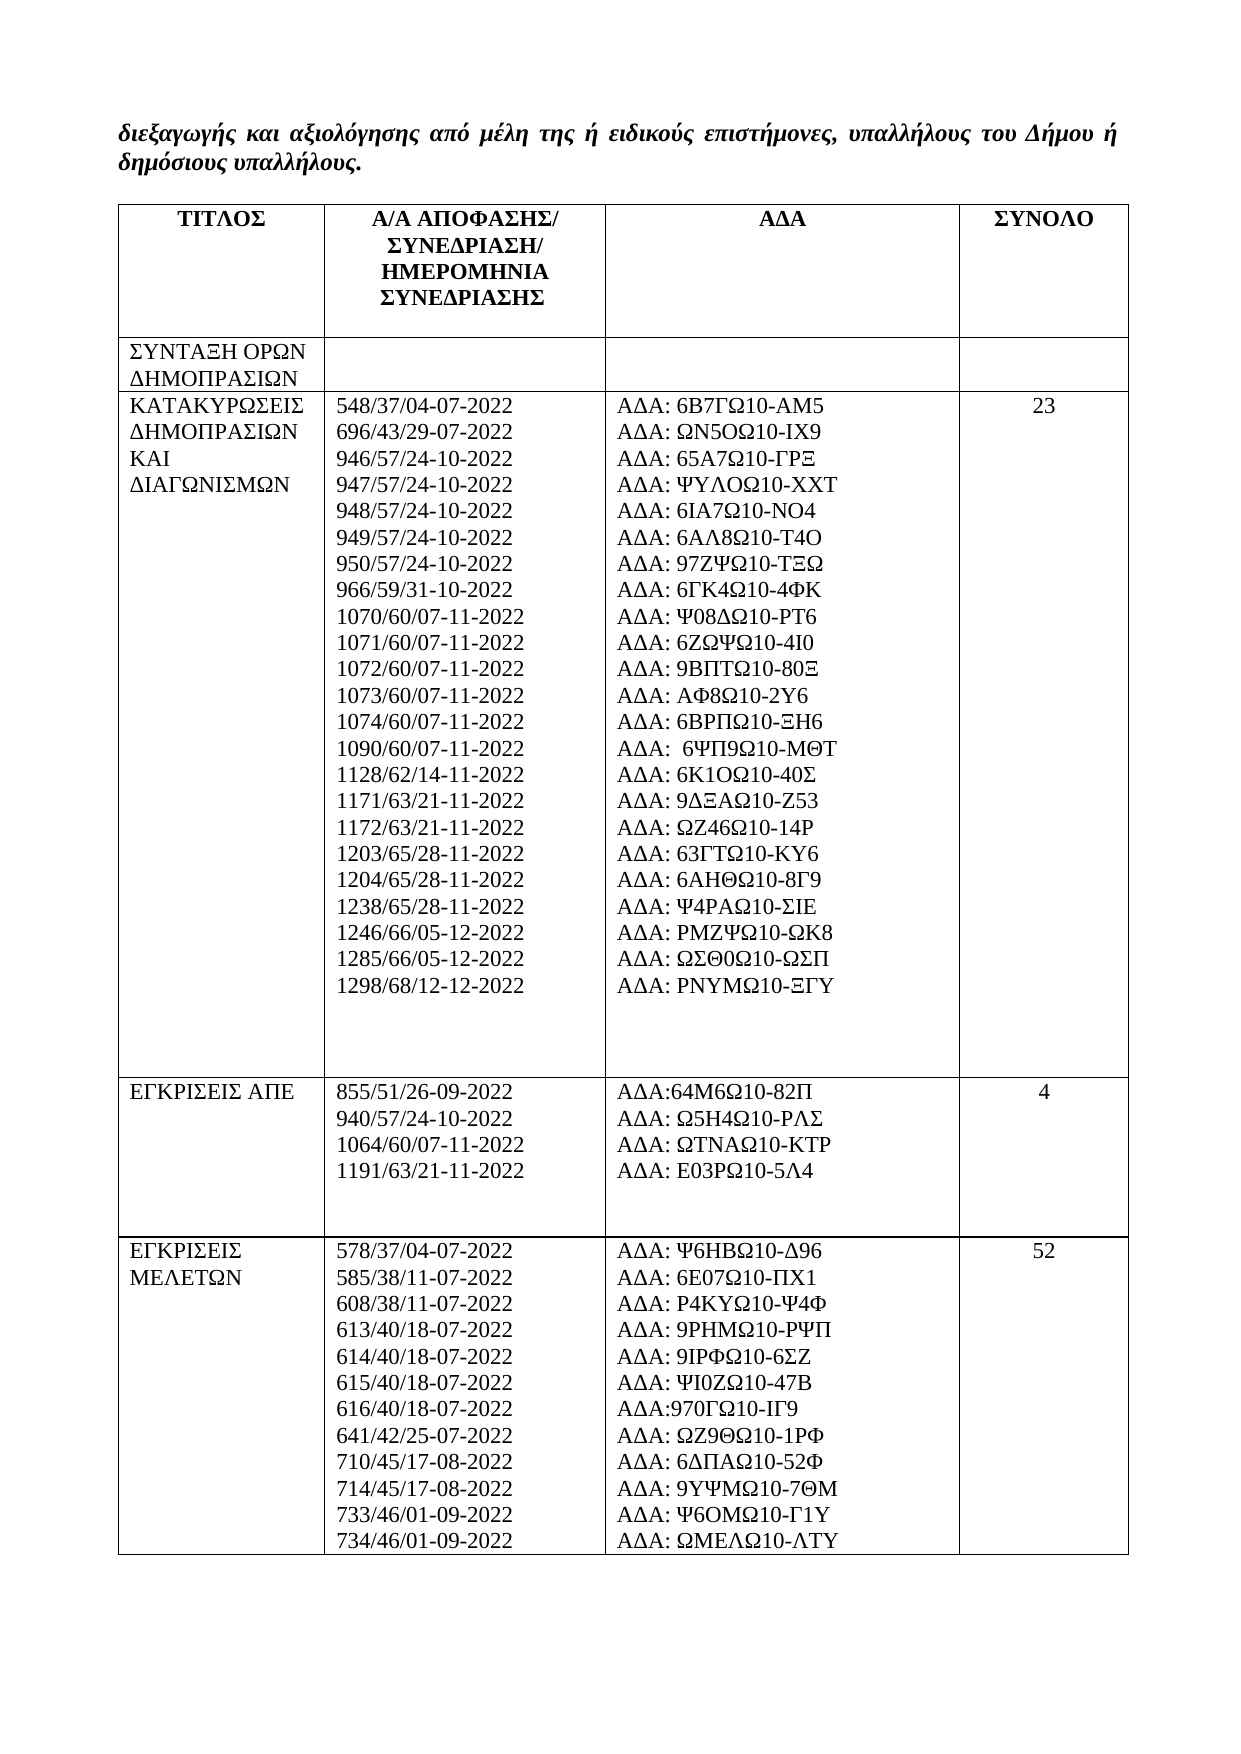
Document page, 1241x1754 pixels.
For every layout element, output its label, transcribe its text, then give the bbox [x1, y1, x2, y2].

table_cell 548/37/04-07-2022 696/43/29-07-2022 946/57/24-10-2022 947/57/24-10-2022 948/57/24-10-2022 949/57/24-10-2022 950/57/24-10-2022 966/59/31-10-2022 1070/60/07-11-2022 1071/60/07-11-2022 1072/60/07-11-2022 1073/60/07-11-2022 1074/60/07-11-2022 1090/60/07-11-2022 1128/62/14-11-2022 1171/63/21-11-2022 1172/63/21-11-2022 1203/65/28-11-2022 1204/65/28-11-2022 1238/65/28-11-2022 1246/66/05-12-2022 1285/66/05-12-2022 1298/68/12-12-2022 [325, 392, 605, 1077]
table_cell ΕΓΚΡΙΣΕΙΣ ΑΠΕ [119, 1078, 324, 1236]
table_cell ΑΔΑ:64M6Ω10-82Π ΑΔΑ: Ω5Η4Ω10-ΡΛΣ ΑΔΑ: ΩΤΝΑΩ10-ΚΤΡ ΑΔΑ: Ε03ΡΩ10-5Λ4 [606, 1078, 959, 1236]
table_cell ΑΔΑ: 6Β7ΓΩ10-ΑΜ5 ΑΔΑ: ΩΝ5ΟΩ10-ΙΧ9 ΑΔΑ: 65Α7Ω10-ΓΡΞ ΑΔΑ: ΨΥΛΟΩ10-ΧΧΤ ΑΔΑ: 6ΙΑ7Ω10-ΝΟ4 ΑΔΑ: 6ΑΛ8Ω10-Τ4Ο ΑΔΑ: 97ΖΨΩ10-ΤΞΩ ΑΔΑ: 6ΓΚ4Ω10-4ΦΚ ΑΔΑ: Ψ08ΔΩ10-ΡΤ6 ΑΔΑ: 6ΖΩΨΩ10-4Ι0 ΑΔΑ: 9ΒΠΤΩ10-80Ξ ΑΔΑ: ΑΦ8Ω10-2Υ6 ΑΔΑ: 6ΒΡΠΩ10-ΞΗ6 ΑΔΑ: 6ΨΠ9Ω10-ΜΘΤ ΑΔΑ: 6Κ1ΟΩ10-40Σ ΑΔΑ: 9ΔΞΑΩ10-Ζ53 ΑΔΑ: ΩΖ46Ω10-14Ρ ΑΔΑ: 63ΓΤΩ10-ΚΥ6 ΑΔΑ: 6ΑΗΘΩ10-8Γ9 ΑΔΑ: Ψ4ΡΑΩ10-ΣΙΕ ΑΔΑ: ΡΜΖΨΩ10-ΩΚ8 ΑΔΑ: ΩΣΘ0Ω10-ΩΣΠ ΑΔΑ: ΡΝΥΜΩ10-ΞΓΥ [606, 392, 959, 1077]
table_header Α/Α ΑΠΟΦΑΣΗΣ/ ΣΥΝΕΔΡΙΑΣΗ/ ΗΜΕΡΟΜΗΝΙΑ ΣΥΝΕΔΡΙΑΣΗΣ [325, 205, 605, 337]
table_cell [325, 338, 605, 391]
table_header ΑΔΑ [606, 205, 959, 337]
table_cell ΑΔΑ: Ψ6ΗΒΩ10-Δ96 ΑΔΑ: 6Ε07Ω10-ΠΧ1 ΑΔΑ: Ρ4ΚΥΩ10-Ψ4Φ ΑΔΑ: 9ΡΗΜΩ10-ΡΨΠ ΑΔΑ: 9ΙΡΦΩ10-6ΣΖ ΑΔΑ: ΨΙ0ΖΩ10-47Β ΑΔΑ:970ΓΩ10-ΙΓ9 ΑΔΑ: ΩΖ9ΘΩ10-1ΡΦ ΑΔΑ: 6ΔΠΑΩ10-52Φ ΑΔΑ: 9ΥΨΜΩ10-7ΘΜ ΑΔΑ: Ψ6ΟΜΩ10-Γ1Υ ΑΔΑ: ΩΜΕΛΩ10-ΛΤΥ [606, 1238, 959, 1554]
table_cell ΣΥΝΤΑΞΗ ΟΡΩΝ ΔΗΜΟΠΡΑΣΙΩΝ [119, 338, 324, 391]
table_cell 578/37/04-07-2022 585/38/11-07-2022 608/38/11-07-2022 613/40/18-07-2022 614/40/18-07-2022 615/40/18-07-2022 616/40/18-07-2022 641/42/25-07-2022 710/45/17-08-2022 714/45/17-08-2022 733/46/01-09-2022 734/46/01-09-2022 [325, 1238, 605, 1554]
table_cell [606, 338, 959, 391]
table_cell [960, 338, 1128, 391]
table_cell 855/51/26-09-2022 940/57/24-10-2022 1064/60/07-11-2022 1191/63/21-11-2022 [325, 1078, 605, 1236]
table_header ΤΙΤΛΟΣ [119, 205, 324, 337]
text διεξαγωγής και αξιολόγησης από μέλη της ή ειδικούς επιστήμονες, υπαλλήλους του Δήμου ή δημόσιους υπαλλήλους. [118, 118, 1122, 176]
table_cell 23 [960, 392, 1128, 1077]
table_cell 4 [960, 1078, 1128, 1236]
table_cell ΚΑΤΑΚΥΡΩΣΕΙΣ ΔΗΜΟΠΡΑΣΙΩΝ ΚΑΙ ΔΙΑΓΩΝΙΣΜΩΝ [119, 392, 324, 1077]
table_cell ΕΓΚΡΙΣΕΙΣ ΜΕΛΕΤΩΝ [119, 1238, 324, 1554]
table_cell 52 [960, 1238, 1128, 1554]
table_header ΣΥΝΟΛΟ [960, 205, 1128, 337]
